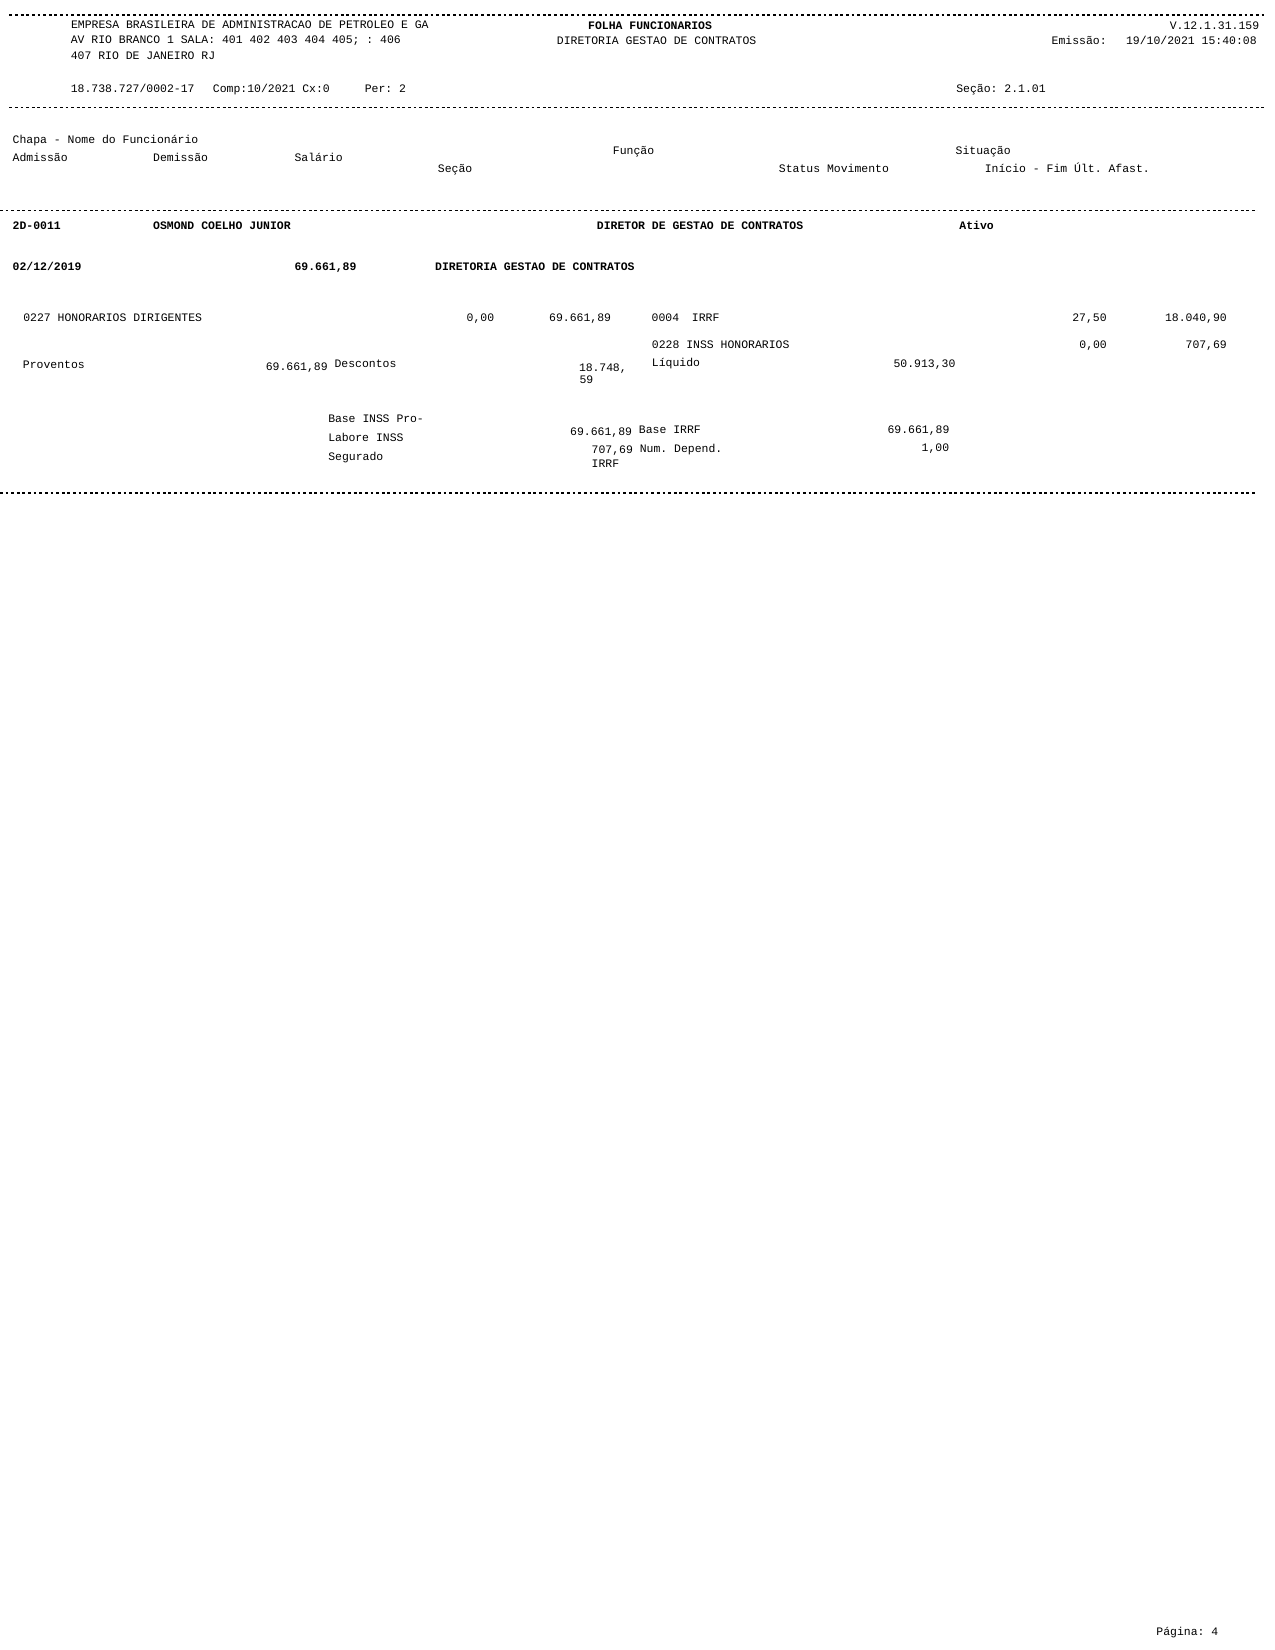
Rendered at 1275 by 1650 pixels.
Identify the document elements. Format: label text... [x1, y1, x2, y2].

text Chapa - Nome do Funcionário [12, 134, 347, 147]
text Seção Status Movimento [434, 163, 893, 176]
text 18.738.727/0002-17 Comp:10/2021 Cx:0 Per: 2 Seção: 2.1.01 [71, 83, 1275, 96]
text 0,00 707,69 [1079, 339, 1275, 352]
text 59 [0, 374, 593, 386]
text Situação [955, 144, 1275, 157]
text Base INSS Pro-Labore INSS Segurado [328, 413, 463, 463]
text 02/12/2019 69.661,89 DIRETORIA GESTAO DE CONTRATOS [12, 261, 1275, 274]
text 0228 INSS HONORARIOS [652, 339, 959, 352]
text 69.661,89 [758, 424, 949, 437]
text 407 RIO DE JANEIRO RJ [71, 50, 1275, 63]
text 69.661,89 Base IRRF [570, 424, 754, 439]
text Líquido 50.913,30 [652, 356, 959, 371]
subtitle 2D-0011 OSMOND COELHO JUNIOR DIRETOR DE GESTAO DE CONTRATOS Ativo [12, 220, 1275, 233]
text Admissão Demissão Salário [12, 152, 347, 165]
text Função [434, 144, 833, 157]
text 707,69 Num. Depend. IRRF [591, 443, 754, 470]
text 1,00 [758, 442, 949, 455]
text Início - Fim Últ. Afast. [984, 163, 1275, 176]
text Proventos 69.661,89 Descontos 18.748, [23, 359, 627, 374]
text 0227 HONORARIOS DIRIGENTES 0,00 69.661,89 0004 IRRF 27,50 18.040,90 [23, 312, 1275, 325]
